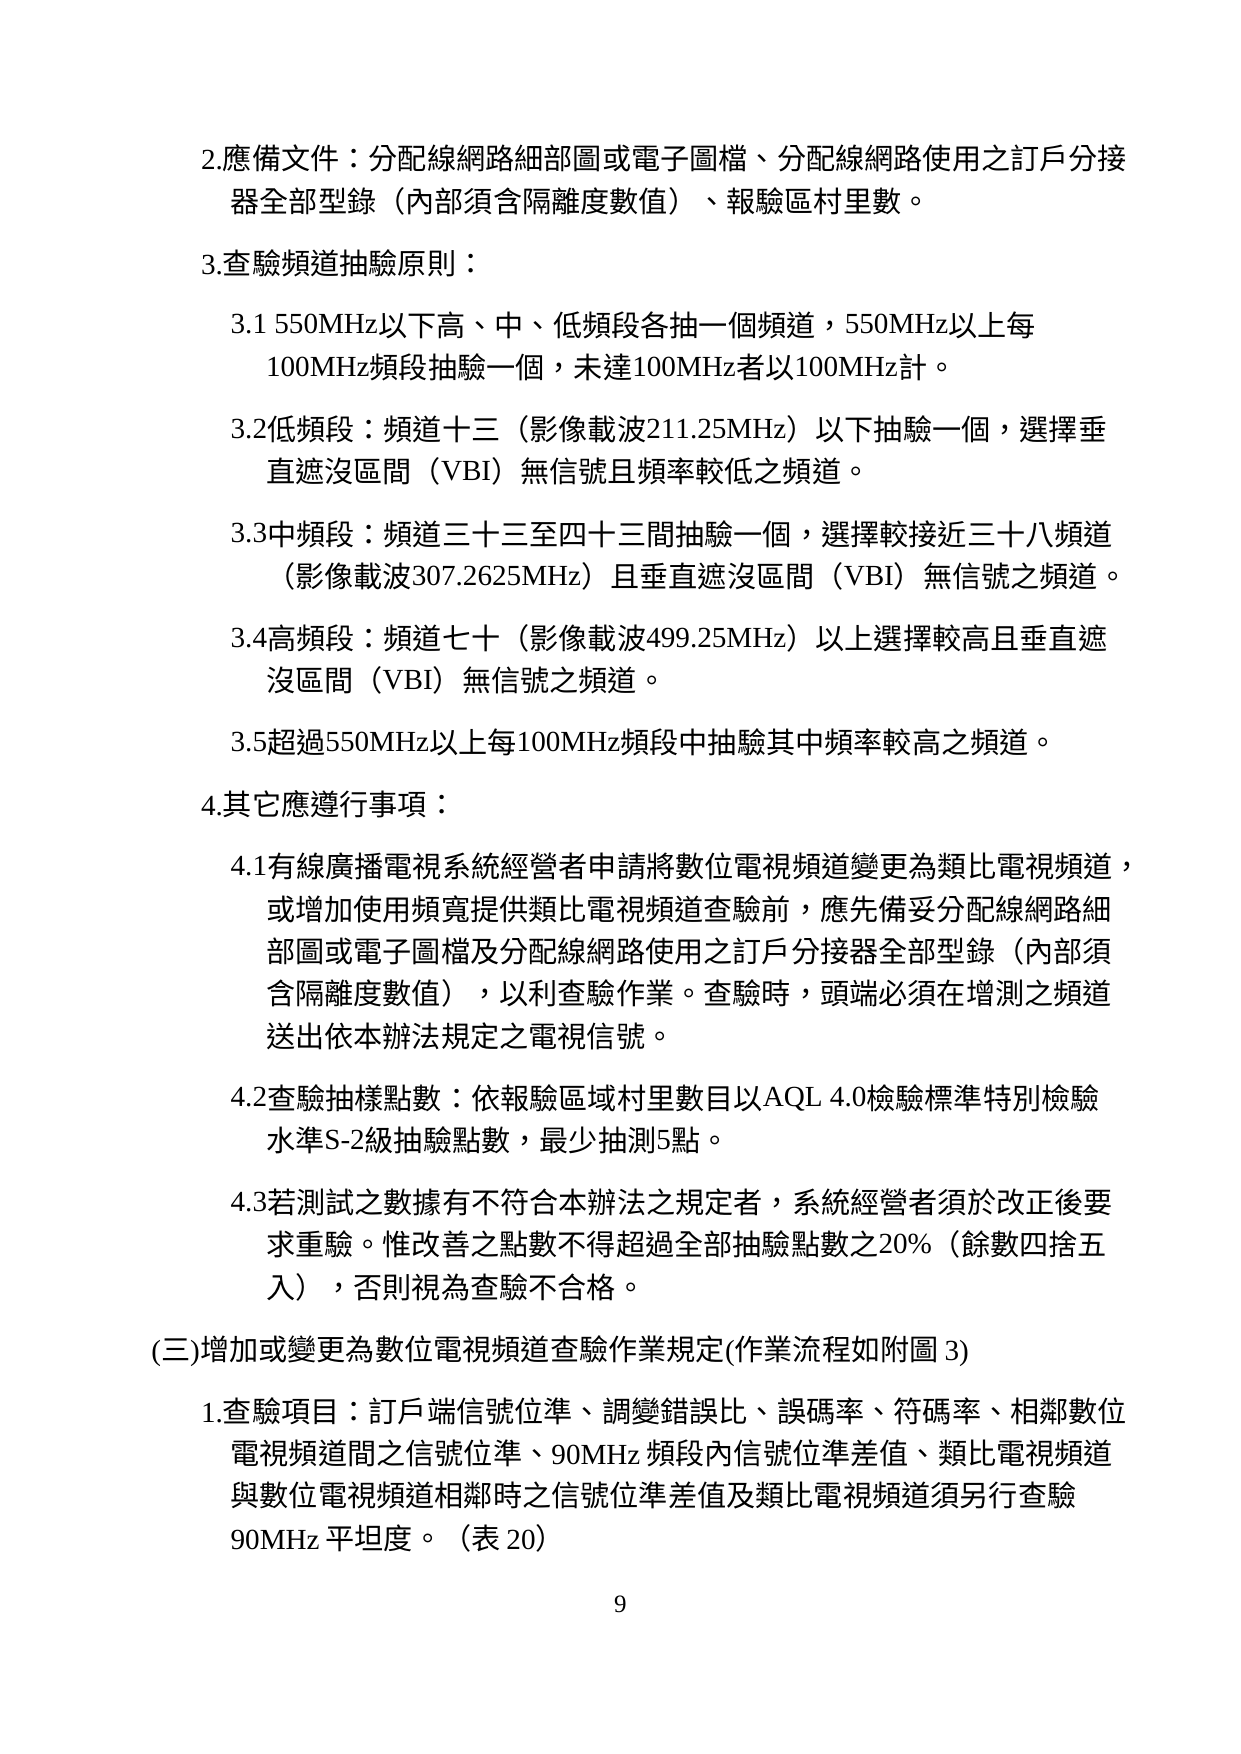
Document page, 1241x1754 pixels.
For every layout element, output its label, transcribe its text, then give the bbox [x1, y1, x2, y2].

subtitle 2.應備文件：分配線網路細部圖或電子圖檔、分配線網路使用之訂戶分接器全部型錄（內部須含隔離度數值）、報驗區村里數。 [201, 136, 1128, 220]
text 4.2查驗抽樣點數：依報驗區域村里數目以AQL 4.0檢驗標準特別檢驗水準S-2級抽驗點數，最少抽測5點。 [230, 1075, 1128, 1160]
text 4.3若測試之數據有不符合本辦法之規定者，系統經營者須於改正後要求重驗。惟改善之點數不得超過全部抽驗點數之20%（餘數四捨五入），否則視為查驗不合格。 [230, 1179, 1128, 1306]
text 3.1 550MHz以下高、中、低頻段各抽一個頻道，550MHz以上每100MHz頻段抽驗一個，未達100MHz者以100MHz計。 [230, 302, 1128, 387]
subtitle 4.其它應遵行事項： [201, 782, 1128, 824]
text 3.3中頻段：頻道三十三至四十三間抽驗一個，選擇較接近三十八頻道（影像載波307.2625MHz）且垂直遮沒區間（VBI）無信號之頻道。 [230, 511, 1128, 596]
text 3.4高頻段：頻道七十（影像載波499.25MHz）以上選擇較高且垂直遮沒區間（VBI）無信號之頻道。 [230, 615, 1128, 700]
subtitle (三)增加或變更為數位電視頻道查驗作業規定(作業流程如附圖3) [151, 1326, 1128, 1368]
text 3.2低頻段：頻道十三（影像載波211.25MHz）以下抽驗一個，選擇垂直遮沒區間（VBI）無信號且頻率較低之頻道。 [230, 407, 1128, 491]
subtitle 3.查驗頻道抽驗原則： [201, 240, 1128, 282]
text 3.5超過550MHz以上每100MHz頻段中抽驗其中頻率較高之頻道。 [230, 720, 1128, 762]
text 4.1有線廣播電視系統經營者申請將數位電視頻道變更為類比電視頻道，或增加使用頻寬提供類比電視頻道查驗前，應先備妥分配線網路細部圖或電子圖檔及分配線網路使用之訂戶分接器全部型錄（內部須含隔離度數值），以利查驗作業。查驗時，頭端必須在增測之頻道送出依本辦法規定之電視信號。 [230, 844, 1128, 1055]
subtitle 1.查驗項目：訂戶端信號位準、調變錯誤比、誤碼率、符碼率、相鄰數位電視頻道間之信號位準、90MHz頻段內信號位準差值、類比電視頻道與數位電視頻道相鄰時之信號位準差值及類比電視頻道須另行查驗90MHz平坦度。（表20） [201, 1388, 1128, 1557]
